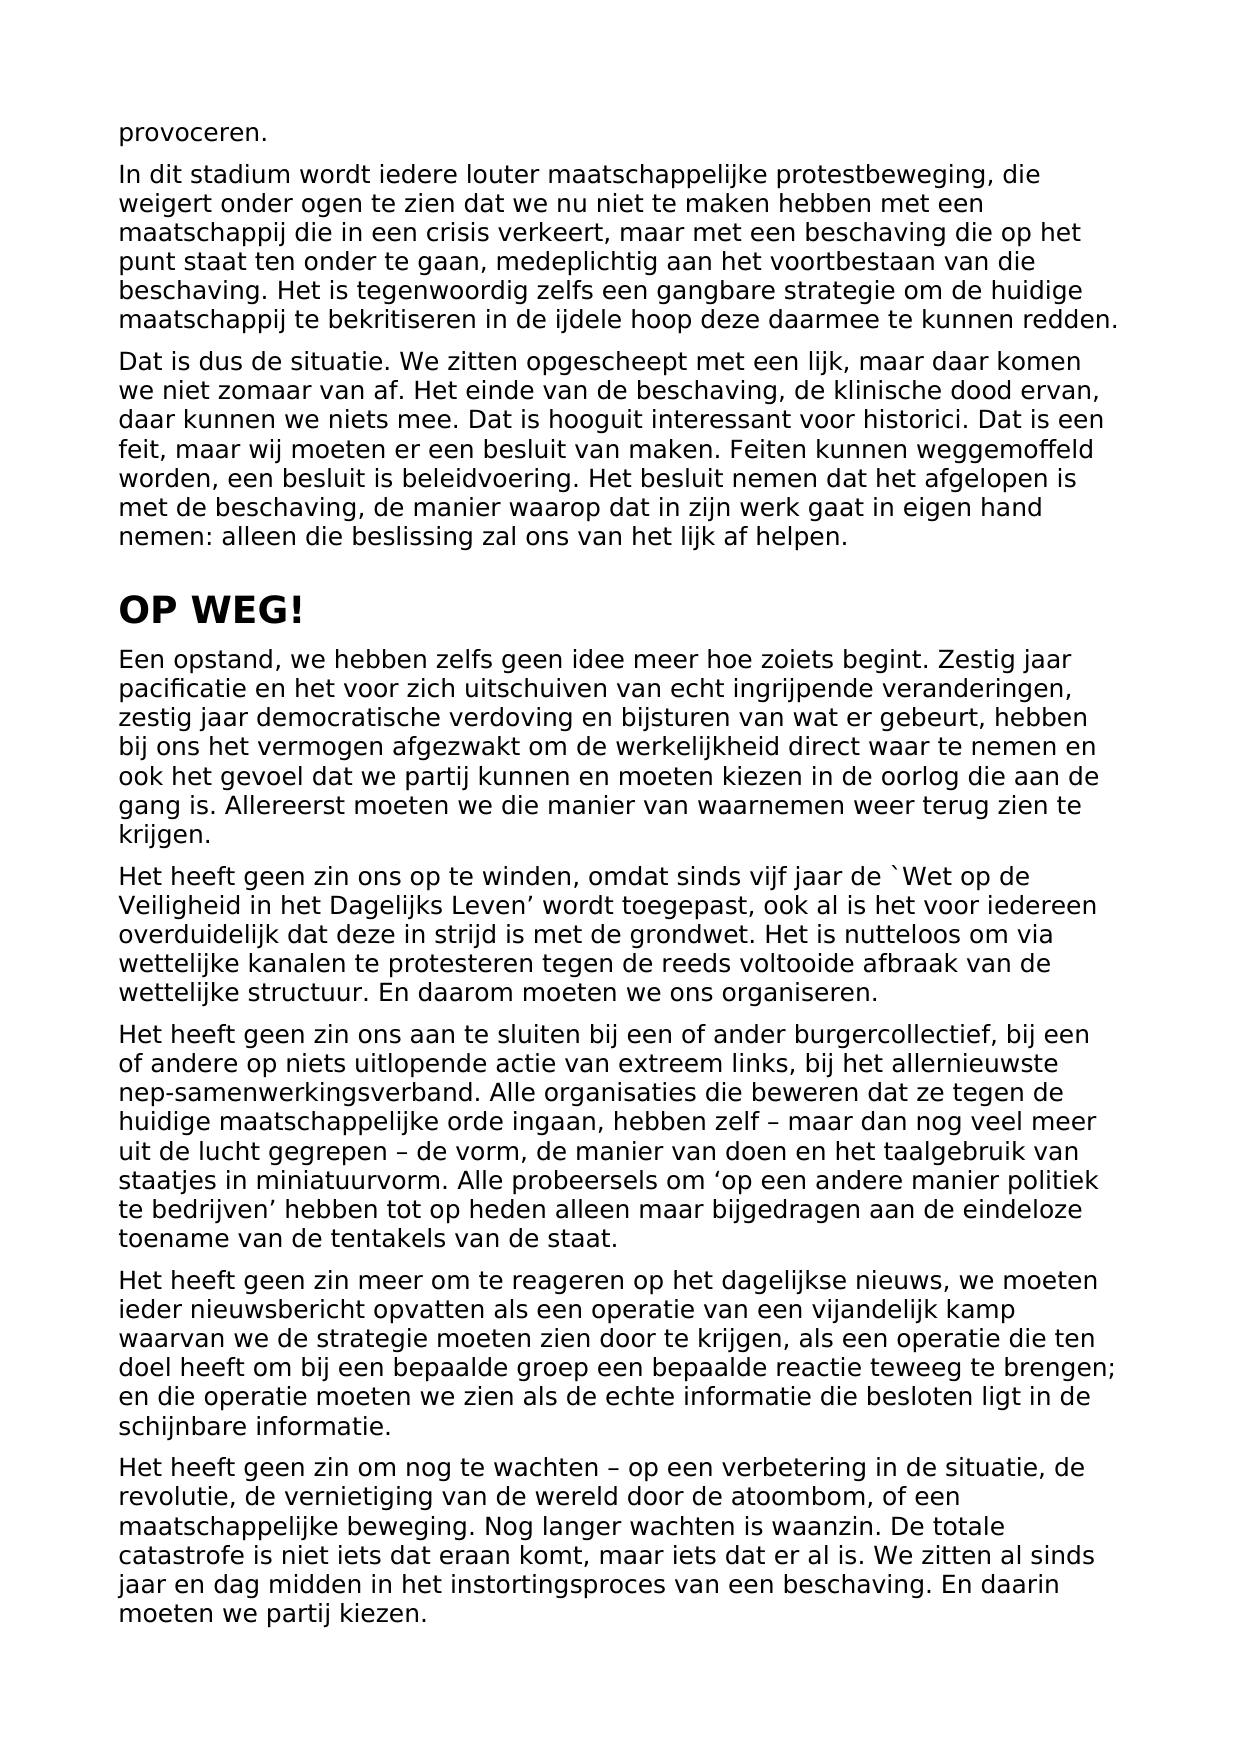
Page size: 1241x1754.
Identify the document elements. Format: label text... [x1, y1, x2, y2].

text Het heeft geen zin ons op te winden, omdat sinds vijf jaar de `Wet op de Veiligheid in het Dagelijks Leven’ wordt toegepast, ook al is het voor iedereen overduidelijk dat deze in strijd is met de grondwet. Het is nutteloos om via wettelijke kanalen te protesteren tegen de reeds voltooide afbraak van de wettelijke structuur. En daarom moeten we ons organiseren. [118, 862, 1122, 1008]
text Een opstand, we hebben zelfs geen idee meer hoe zoiets begint. Zestig jaar pacificatie en het voor zich uitschuiven van echt ingrijpende veranderingen, zestig jaar democratische verdoving en bijsturen van wat er gebeurt, hebben bij ons het vermogen afgezwakt om de werkelijkheid direct waar te nemen en ook het gevoel dat we partij kunnen en moeten kiezen in de oorlog die aan de gang is. Allereerst moeten we die manier van waarnemen weer terug zien te krijgen. [118, 645, 1122, 849]
text Het heeft geen zin om nog te wachten – op een verbetering in de situatie, de revolutie, de vernietiging van de wereld door de atoombom, of een maatschappelijke beweging. Nog langer wachten is waanzin. De totale catastrofe is niet iets dat eraan komt, maar iets dat er al is. We zitten al sinds jaar en dag midden in het instortingsproces van een beschaving. En daarin moeten we partij kiezen. [118, 1453, 1122, 1628]
text In dit stadium wordt iedere louter maatschappelijke protestbeweging, die weigert onder ogen te zien dat we nu niet te maken hebben met een maatschappij die in een crisis verkeert, maar met een beschaving die op het punt staat ten onder te gaan, medeplichtig aan het voortbestaan van die beschaving. Het is tegenwoordig zelfs een gangbare strategie om de huidige maatschappij te bekritiseren in de ijdele hoop deze daarmee te kunnen redden. [118, 160, 1122, 335]
text Het heeft geen zin ons aan te sluiten bij een of ander burgercollectief, bij een of andere op niets uitlopende actie van extreem links, bij het allernieuwste nep-samenwerkingsverband. Alle organisaties die beweren dat ze tegen de huidige maatschappelijke orde ingaan, hebben zelf – maar dan nog veel meer uit de lucht gegrepen – de vorm, de manier van doen en het taalgebruik van staatjes in miniatuurvorm. Alle probeersels om ‘op een andere manier politiek te bedrijven’ hebben tot op heden alleen maar bijgedragen aan de eindeloze toename van de tentakels van de staat. [118, 1020, 1122, 1253]
text Het heeft geen zin meer om te reageren op het dagelijkse nieuws, we moeten ieder nieuwsbericht opvatten als een operatie van een vijandelijk kamp waarvan we de strategie moeten zien door te krijgen, als een operatie die ten doel heeft om bij een bepaalde groep een bepaalde reactie teweeg te brengen; en die operatie moeten we zien als de echte informatie die besloten ligt in de schijnbare informatie. [118, 1266, 1122, 1441]
subtitle OP WEG! [118, 589, 1122, 633]
text Dat is dus de situatie. We zitten opgescheept met een lijk, maar daar komen we niet zomaar van af. Het einde van de beschaving, de klinische dood ervan, daar kunnen we niets mee. Dat is hooguit interessant voor historici. Dat is een feit, maar wij moeten er een besluit van maken. Feiten kunnen weggemoffeld worden, een besluit is beleidvoering. Het besluit nemen dat het afgelopen is met de beschaving, de manier waarop dat in zijn werk gaat in eigen hand nemen: alleen die beslissing zal ons van het lijk af helpen. [118, 347, 1122, 551]
text provoceren. [118, 118, 1122, 147]
